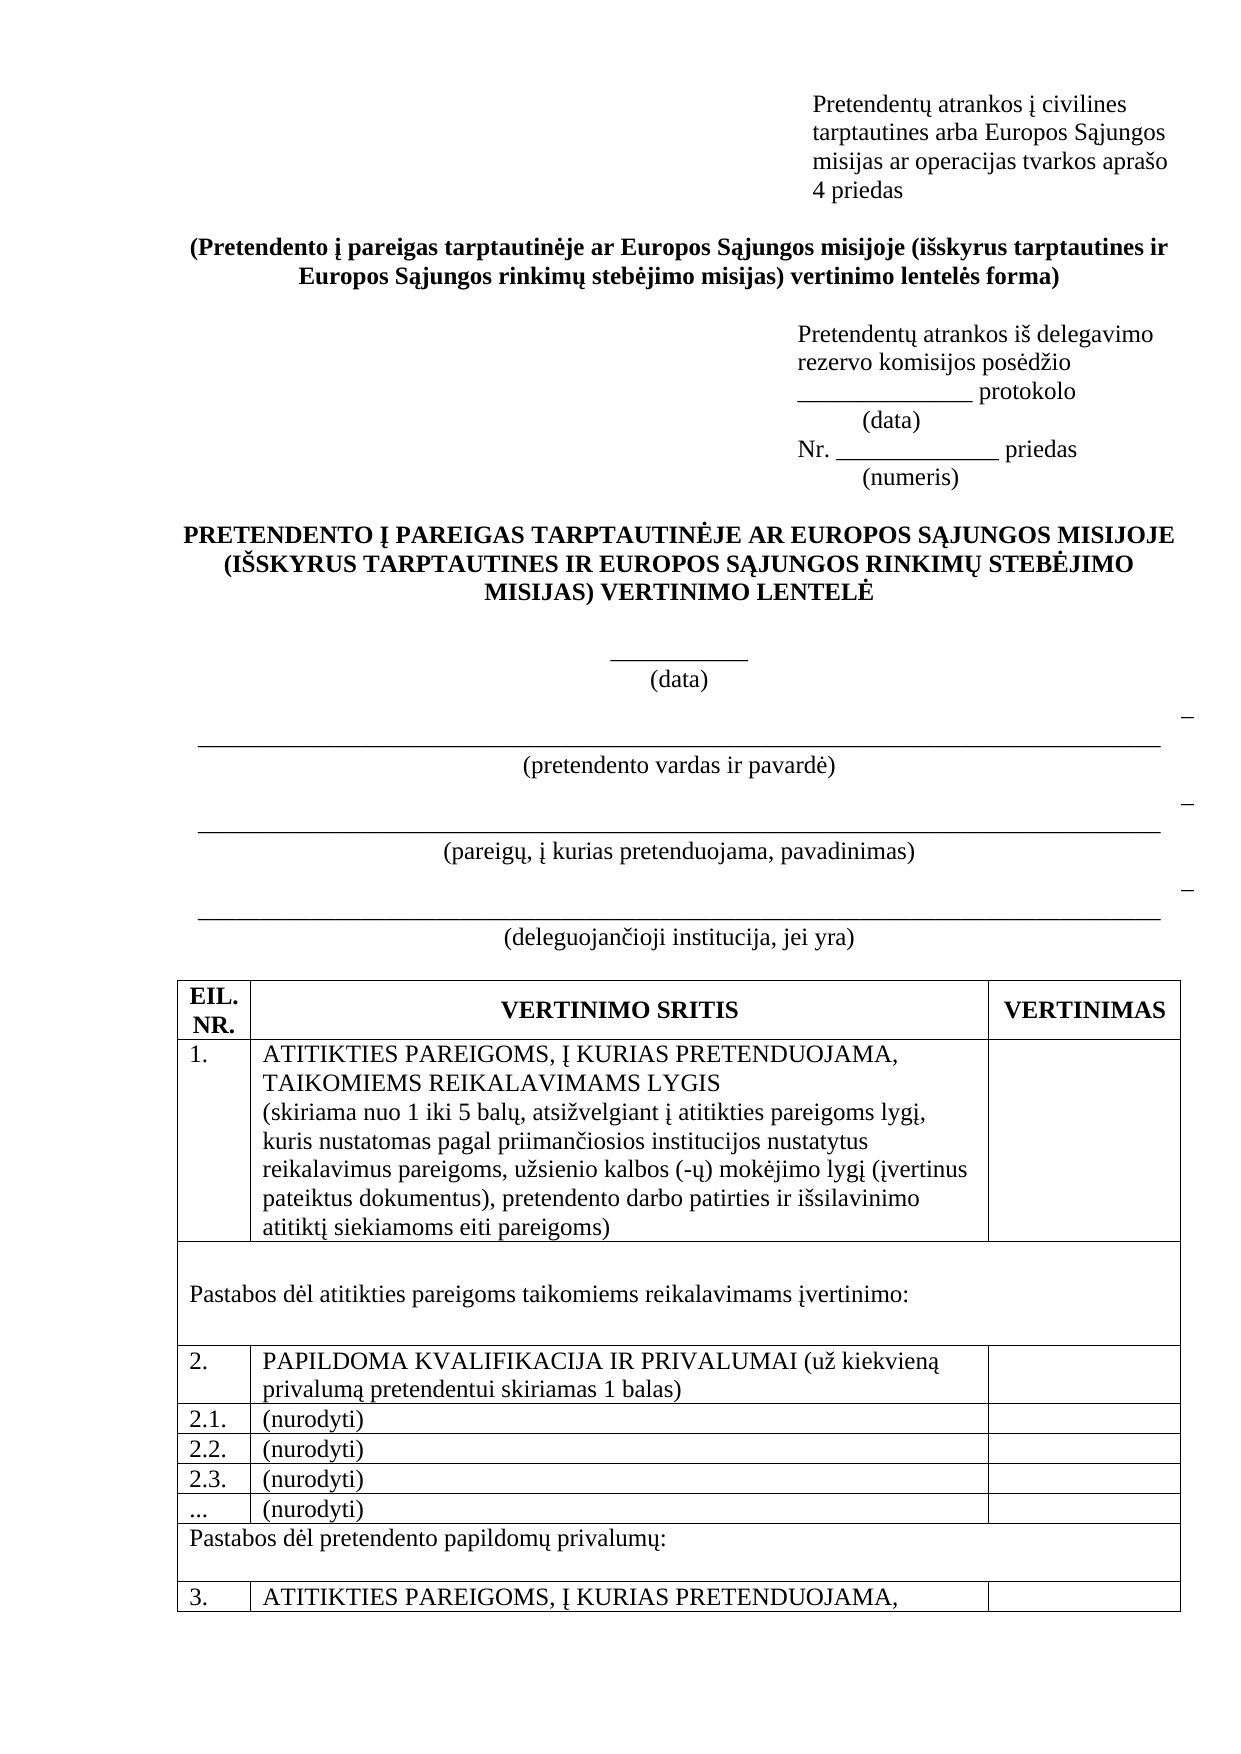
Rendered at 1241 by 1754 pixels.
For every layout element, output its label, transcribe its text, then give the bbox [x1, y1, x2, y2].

table_cell 3. [178, 1582, 250, 1611]
text ______________________________________________________________________________ [177, 779, 1181, 836]
table_cell (nurodyti) [251, 1494, 988, 1522]
table_cell [989, 1464, 1180, 1493]
table_cell (nurodyti) [251, 1464, 988, 1493]
table_cell [989, 1494, 1180, 1522]
table_cell Pastabos dėl atitikties pareigoms taikomiems reikalavimams įvertinimo: [178, 1242, 1180, 1345]
table_header VERTINIMAS [989, 981, 1180, 1038]
table_cell 2.3. [178, 1464, 250, 1493]
text ______________________________________________________________________________ [177, 692, 1181, 750]
table_cell [989, 1524, 1020, 1581]
table_cell [989, 1346, 1180, 1403]
table_cell [989, 1040, 1180, 1241]
text (pretendento vardas ir pavardė) [177, 750, 1181, 779]
table_cell [1020, 1524, 1180, 1581]
table_cell ... [178, 1494, 250, 1522]
text (deleguojančioji institucija, jei yra) [177, 922, 1181, 951]
table_cell Pastabos dėl pretendento papildomų privalumų: [178, 1524, 989, 1581]
table_cell (nurodyti) [251, 1434, 988, 1463]
text Pretendentų atrankos į civilines tarptautines arba Europos Sąjungos misijas ar operacijas tvarkos aprašo 4 priedas [812, 89, 1181, 204]
text (numeris) [797, 462, 1181, 491]
text ______________________________________________________________________________ [177, 865, 1181, 922]
text (Pretendento į pareigas tarptautinėje ar Europos Sąjungos misijoje (išskyrus tarptautines ir Europos Sąjungos rinkimų stebėjimo misijas) vertinimo lentelės forma) [177, 232, 1181, 290]
text Nr. _____________ priedas [797, 434, 1181, 462]
table_cell 2. [178, 1346, 250, 1403]
table_header VERTINIMO SRITIS [251, 981, 988, 1038]
table_cell ATITIKTIES PAREIGOMS, Į KURIAS PRETENDUOJAMA, [251, 1582, 988, 1611]
text (data) [797, 405, 1181, 434]
text (data) [177, 664, 1181, 692]
table_cell [989, 1582, 1180, 1611]
table_cell ATITIKTIES PAREIGOMS, Į KURIAS PRETENDUOJAMA, TAIKOMIEMS REIKALAVIMAMS LYGIS (skiriama nuo 1 iki 5 balų, atsižvelgiant į atitikties pareigoms lygį, kuris nustatomas pagal priimančiosios institucijos nustatytus reikalavimus pareigoms, užsienio kalbos (-ų) mokėjimo lygį (įvertinus pateiktus dokumentus), pretendento darbo patirties ir išsilavinimo atitiktį siekiamoms eiti pareigoms) [251, 1040, 988, 1241]
table_cell 2.1. [178, 1404, 250, 1433]
text PRETENDENTO Į PAREIGAS TARPTAUTINĖJE AR EUROPOS SĄJUNGOS MISIJOJE (IŠSKYRUS TARPTAUTINES IR EUROPOS SĄJUNGOS RINKIMŲ STEBĖJIMO MISIJAS) VERTINIMO LENTELĖ [177, 520, 1181, 606]
table_cell [989, 1404, 1180, 1433]
text ______________ protokolo [797, 376, 1181, 405]
text (pareigų, į kurias pretenduojama, pavadinimas) [177, 836, 1181, 865]
table_cell PAPILDOMA KVALIFIKACIJA IR PRIVALUMAI (už kiekvieną privalumą pretendentui skiriamas 1 balas) [251, 1346, 988, 1403]
table_cell 2.2. [178, 1434, 250, 1463]
text ___________ [177, 635, 1181, 664]
table_cell (nurodyti) [251, 1404, 988, 1433]
text Pretendentų atrankos iš delegavimo rezervo komisijos posėdžio [797, 319, 1181, 376]
table_cell [989, 1434, 1180, 1463]
table_cell 1. [178, 1040, 250, 1241]
table_header EIL. NR. [178, 981, 250, 1038]
